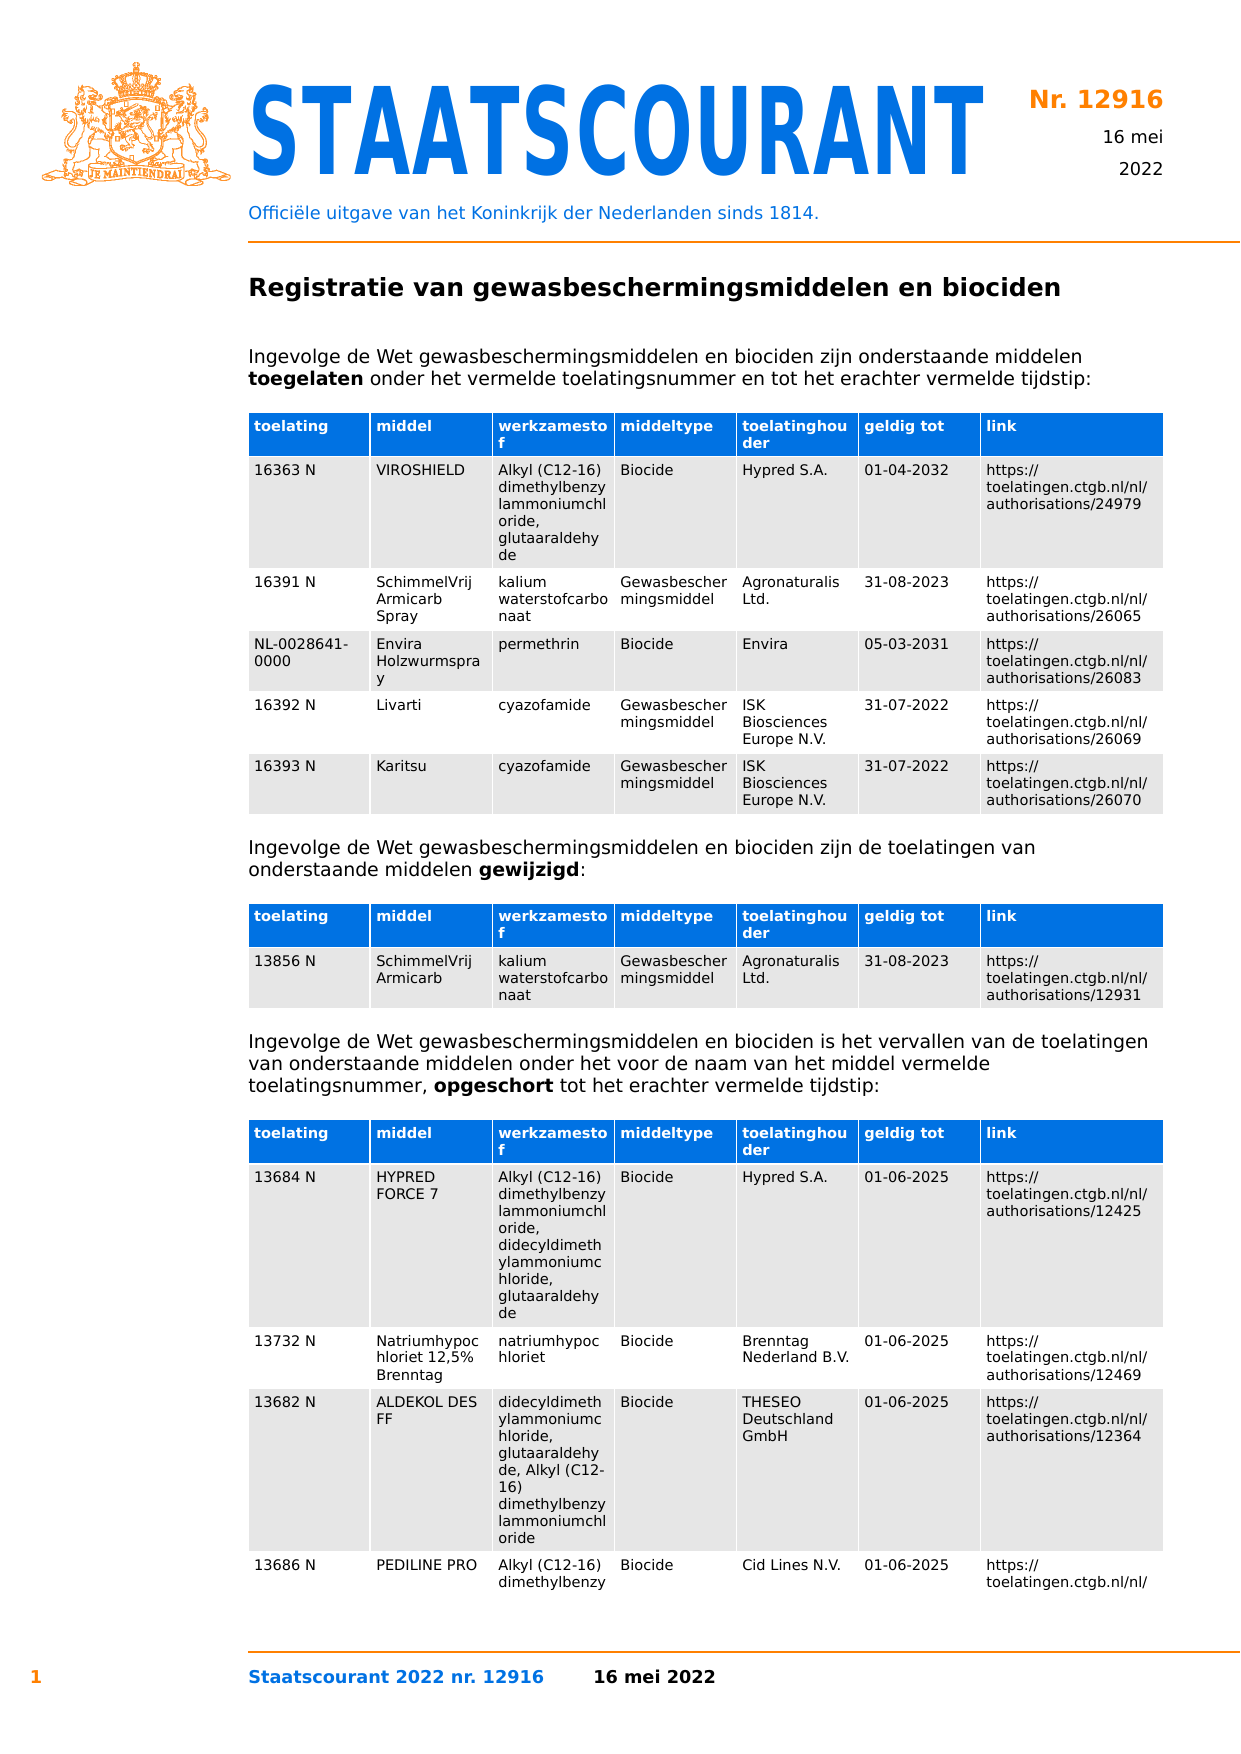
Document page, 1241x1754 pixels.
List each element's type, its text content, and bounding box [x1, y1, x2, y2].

table_cell https://toelatingen.ctgb.nl/nl/authorisations/12364 [981, 1389, 1163, 1551]
text Ingevolge de Wet gewasbeschermingsmiddelen en biociden zijn de toelatingen van onderstaande middelen gewijzigd: [248, 837, 1163, 881]
table_cell PEDILINE PRO [371, 1552, 492, 1596]
table_cell permethrin [493, 631, 614, 691]
table_header middeltype [615, 413, 736, 456]
table_cell 31-07-2022 [859, 692, 980, 752]
table_cell Envira [737, 631, 858, 691]
table_cell VIROSHIELD [371, 457, 492, 568]
table_header werkzamestof [493, 413, 614, 456]
table_cell 01-06-2025 [859, 1328, 980, 1388]
table_cell 05-03-2031 [859, 631, 980, 691]
table_cell 16392 N [249, 692, 369, 752]
table_cell https://toelatingen.ctgb.nl/nl/authorisations/26070 [981, 754, 1163, 814]
table_header Nr. 12916 [998, 62, 1240, 121]
table_header geldig tot [859, 413, 980, 456]
table_cell SchimmelVrij Armicarb Spray [371, 570, 492, 630]
table_cell 13684 N [249, 1165, 369, 1327]
table_cell Cid Lines N.V. [737, 1552, 858, 1596]
table_header middel [371, 1120, 492, 1163]
table_cell Gewasbeschermingsmiddel [615, 570, 736, 630]
table_cell Livarti [371, 692, 492, 752]
table_header STAATSCOURANT [248, 62, 998, 203]
table_cell 13856 N [249, 948, 369, 1008]
table_cell 01-06-2025 [859, 1389, 980, 1551]
table_cell Officiële uitgave van het Koninkrijk der Nederlanden sinds 1814. [248, 203, 1240, 241]
table_cell NL-0028641- 0000 [249, 631, 369, 691]
table_cell ALDEKOL DES FF [371, 1389, 492, 1551]
table_cell Natriumhypochloriet 12,5% Brenntag [371, 1328, 492, 1388]
table_header werkzamestof [493, 1120, 614, 1163]
table_cell https://toelatingen.ctgb.nl/nl/ [981, 1552, 1163, 1596]
table_cell kalium waterstofcarbonaat [493, 948, 614, 1008]
table_cell Alkyl (C12-16) dimethylbenzylammoniumchloride, glutaaraldehyde [493, 457, 614, 568]
table_cell https://toelatingen.ctgb.nl/nl/authorisations/12469 [981, 1328, 1163, 1388]
picture [41, 62, 231, 186]
table_cell Biocide [615, 1328, 736, 1388]
table_header werkzamestof [493, 904, 614, 947]
table_header middel [371, 413, 492, 456]
table_cell Agronaturalis Ltd. [737, 570, 858, 630]
table_header toelatinghouder [737, 1120, 858, 1163]
table_header [25, 62, 248, 241]
table_cell https://toelatingen.ctgb.nl/nl/authorisations/26069 [981, 692, 1163, 752]
table_cell Biocide [615, 457, 736, 568]
table_cell 13686 N [249, 1552, 369, 1596]
table_cell Alkyl (C12-16) dimethylbenzy [493, 1552, 614, 1596]
table_header link [981, 904, 1163, 947]
table_header toelatinghouder [737, 904, 858, 947]
table_header middel [371, 904, 492, 947]
table_header middeltype [615, 1120, 736, 1163]
table_header link [981, 1120, 1163, 1163]
table_cell 16393 N [249, 754, 369, 814]
table_cell Karitsu [371, 754, 492, 814]
table_cell 31-07-2022 [859, 754, 980, 814]
table_header link [981, 413, 1163, 456]
table_cell Gewasbeschermingsmiddel [615, 754, 736, 814]
table_cell kalium waterstofcarbonaat [493, 570, 614, 630]
table_cell natriumhypochloriet [493, 1328, 614, 1388]
table_cell Biocide [615, 631, 736, 691]
table_cell HYPRED FORCE 7 [371, 1165, 492, 1327]
table_cell Biocide [615, 1165, 736, 1327]
table_header geldig tot [859, 904, 980, 947]
table_cell 16 mei [998, 121, 1240, 153]
table_header toelating [249, 904, 369, 947]
text Ingevolge de Wet gewasbeschermingsmiddelen en biociden zijn onderstaande middelen toegelaten onder het vermelde toelatingsnummer en tot het erachter vermelde tijdstip: [248, 346, 1163, 390]
table_cell Biocide [615, 1389, 736, 1551]
table_cell https://toelatingen.ctgb.nl/nl/authorisations/26065 [981, 570, 1163, 630]
table_cell 13682 N [249, 1389, 369, 1551]
table_cell Agronaturalis Ltd. [737, 948, 858, 1008]
table_cell 01-06-2025 [859, 1165, 980, 1327]
table_cell Envira Holzwurmspray [371, 631, 492, 691]
table_cell Hypred S.A. [737, 1165, 858, 1327]
table_header toelating [249, 413, 369, 456]
table_cell ISK Biosciences Europe N.V. [737, 754, 858, 814]
subtitle Registratie van gewasbeschermingsmiddelen en biociden [248, 273, 1163, 302]
table_cell THESEO Deutschland GmbH [737, 1389, 858, 1551]
table_cell Gewasbeschermingsmiddel [615, 692, 736, 752]
table_cell 31-08-2023 [859, 570, 980, 630]
table_header toelatinghouder [737, 413, 858, 456]
table_header geldig tot [859, 1120, 980, 1163]
table_cell Alkyl (C12-16) dimethylbenzylammoniumchloride, didecyldimethylammoniumchloride, glutaaraldehyde [493, 1165, 614, 1327]
table_cell Brenntag Nederland B.V. [737, 1328, 858, 1388]
table_cell 01-04-2032 [859, 457, 980, 568]
table_cell https://toelatingen.ctgb.nl/nl/authorisations/12425 [981, 1165, 1163, 1327]
table_cell Hypred S.A. [737, 457, 858, 568]
table_cell https://toelatingen.ctgb.nl/nl/authorisations/12931 [981, 948, 1163, 1008]
table_cell https://toelatingen.ctgb.nl/nl/authorisations/26083 [981, 631, 1163, 691]
table_cell cyazofamide [493, 692, 614, 752]
table_cell didecyldimethylammoniumchloride, glutaaraldehyde, Alkyl (C12-16) dimethylbenzylammoniumchloride [493, 1389, 614, 1551]
table_cell 16363 N [249, 457, 369, 568]
table_cell Gewasbeschermingsmiddel [615, 948, 736, 1008]
text Ingevolge de Wet gewasbeschermingsmiddelen en biociden is het vervallen van de toelatingen van onderstaande middelen onder het voor de naam van het middel vermelde toelatingsnummer, opgeschort tot het erachter vermelde tijdstip: [248, 1031, 1163, 1097]
table_cell 01-06-2025 [859, 1552, 980, 1596]
table_cell SchimmelVrij Armicarb [371, 948, 492, 1008]
table_header toelating [249, 1120, 369, 1163]
table_cell 2022 [998, 153, 1240, 203]
table_cell 31-08-2023 [859, 948, 980, 1008]
table_cell ISK Biosciences Europe N.V. [737, 692, 858, 752]
table_cell 16391 N [249, 570, 369, 630]
table_header middeltype [615, 904, 736, 947]
table_cell Biocide [615, 1552, 736, 1596]
table_cell cyazofamide [493, 754, 614, 814]
table_cell https://toelatingen.ctgb.nl/nl/authorisations/24979 [981, 457, 1163, 568]
table_cell 13732 N [249, 1328, 369, 1388]
